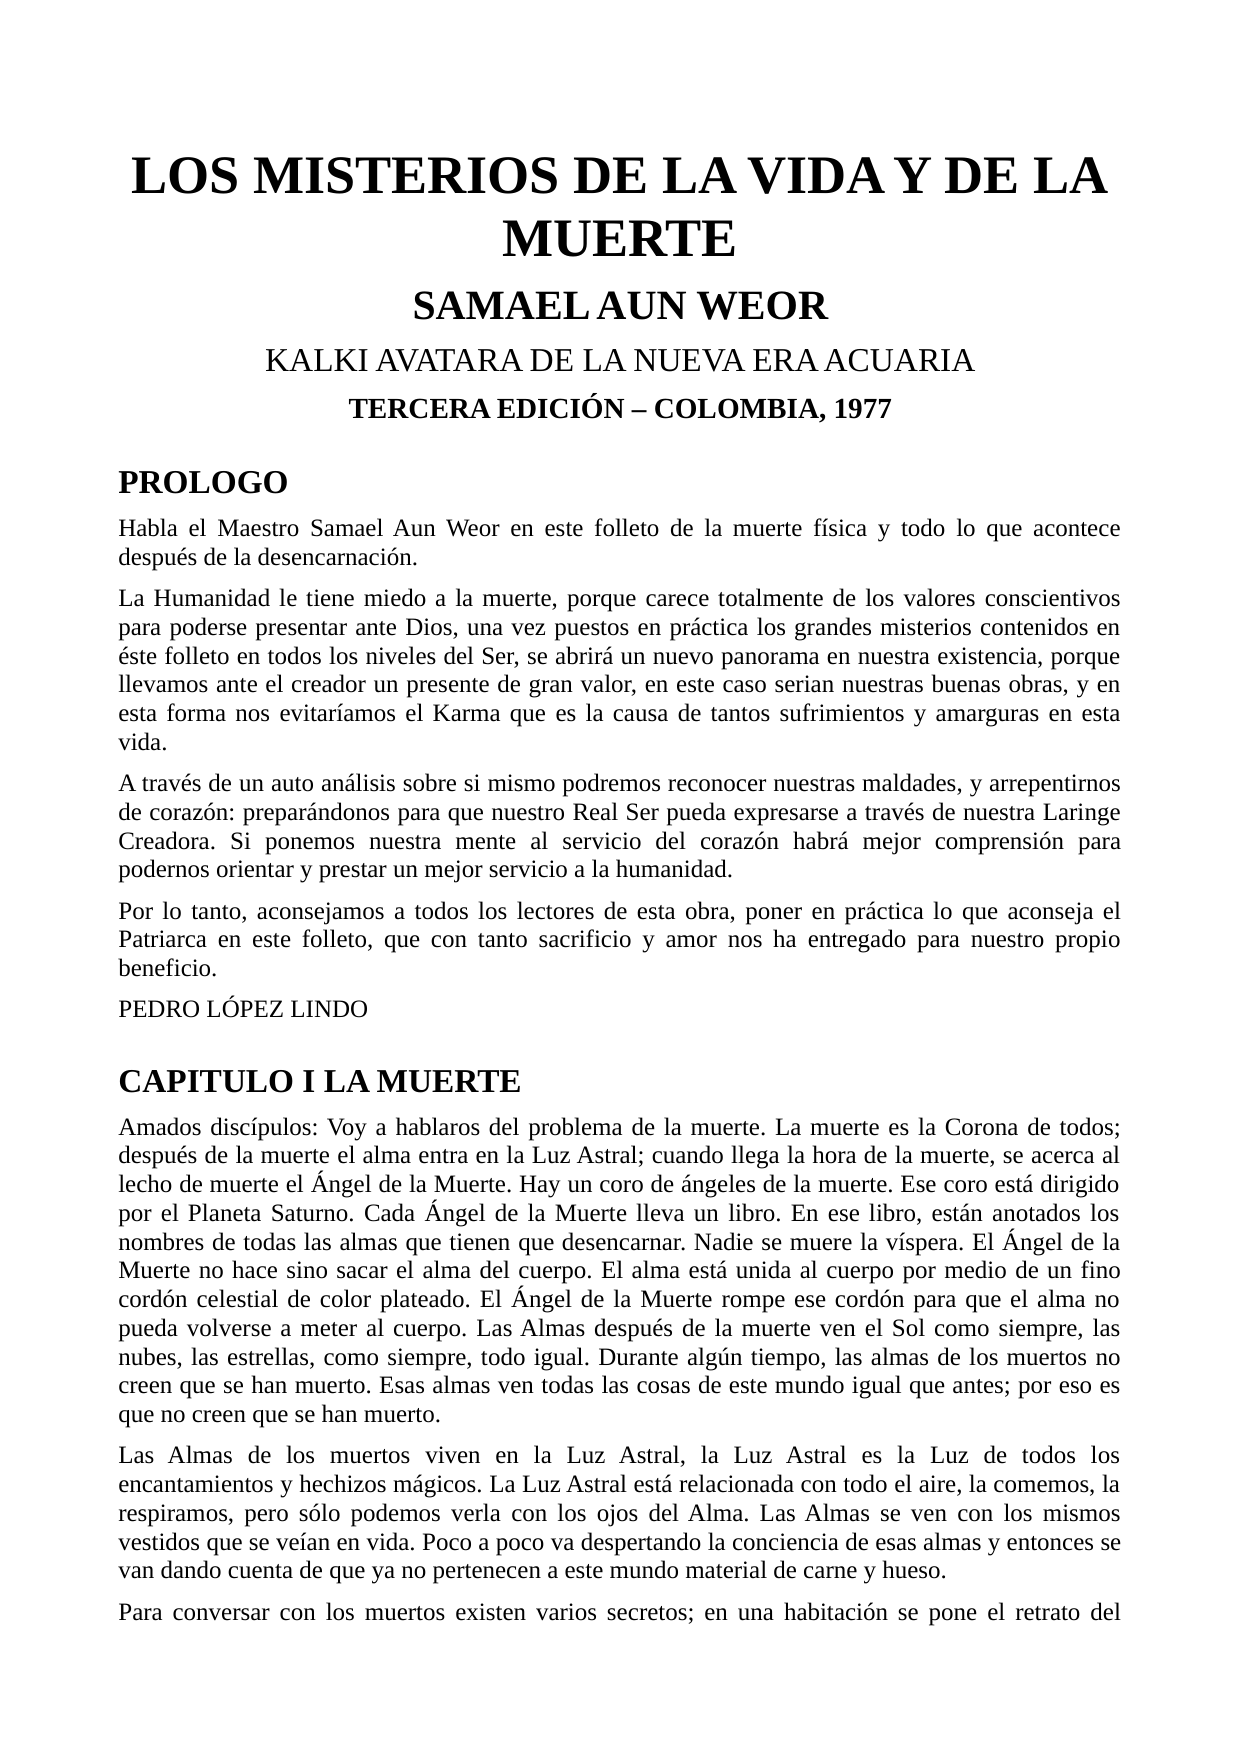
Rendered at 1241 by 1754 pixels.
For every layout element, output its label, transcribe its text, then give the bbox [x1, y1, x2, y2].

text PEDRO LÓPEZ LINDO [118, 994, 1122, 1023]
text A través de un auto análisis sobre si mismo podremos reconocer nuestras maldades, y arrepentirnos de corazón: preparándonos para que nuestro Real Ser pueda expresarse a través de nuestra Laringe Creadora. Si ponemos nuestra mente al servicio del corazón habrá mejor comprensión para podernos orientar y prestar un mejor servicio a la humanidad. [118, 768, 1122, 883]
text La Humanidad le tiene miedo a la muerte, porque carece totalmente de los valores conscientivos para poderse presentar ante Dios, una vez puestos en práctica los grandes misterios contenidos en éste folleto en todos los niveles del Ser, se abrirá un nuevo panorama en nuestra existencia, porque llevamos ante el creador un presente de gran valor, en este caso serian nuestras buenas obras, y en esta forma nos evitaríamos el Karma que es la causa de tantos sufrimientos y amarguras en esta vida. [118, 583, 1122, 756]
text TERCERA EDICIÓN – COLOMBIA, 1977 [118, 391, 1122, 425]
text Amados discípulos: Voy a hablaros del problema de la muerte. La muerte es la Corona de todos; después de la muerte el alma entra en la Luz Astral; cuando llega la hora de la muerte, se acerca al lecho de muerte el Ángel de la Muerte. Hay un coro de ángeles de la muerte. Ese coro está dirigido por el Planeta Saturno. Cada Ángel de la Muerte lleva un libro. En ese libro, están anotados los nombres de todas las almas que tienen que desencarnar. Nadie se muere la víspera. El Ángel de la Muerte no hace sino sacar el alma del cuerpo. El alma está unida al cuerpo por medio de un fino cordón celestial de color plateado. El Ángel de la Muerte rompe ese cordón para que el alma no pueda volverse a meter al cuerpo. Las Almas después de la muerte ven el Sol como siempre, las nubes, las estrellas, como siempre, todo igual. Durante algún tiempo, las almas de los muertos no creen que se han muerto. Esas almas ven todas las cosas de este mundo igual que antes; por eso es que no creen que se han muerto. [118, 1112, 1122, 1428]
text Las Almas de los muertos viven en la Luz Astral, la Luz Astral es la Luz de todos los encantamientos y hechizos mágicos. La Luz Astral está relacionada con todo el aire, la comemos, la respiramos, pero sólo podemos verla con los ojos del Alma. Las Almas se ven con los mismos vestidos que se veían en vida. Poco a poco va despertando la conciencia de esas almas y entonces se van dando cuenta de que ya no pertenecen a este mundo material de carne y hueso. [118, 1440, 1122, 1584]
text Para conversar con los muertos existen varios secretos; en una habitación se pone el retrato del [118, 1597, 1122, 1625]
subtitle CAPITULO I LA MUERTE [118, 1061, 1122, 1099]
text KALKI AVATARA DE LA NUEVA ERA ACUARIA [118, 341, 1122, 379]
text SAMAEL AUN WEOR [118, 280, 1122, 328]
subtitle PROLOGO [118, 462, 1122, 501]
text Habla el Maestro Samael Aun Weor en este folleto de la muerte física y todo lo que acontece después de la desencarnación. [118, 513, 1122, 571]
subtitle LOS MISTERIOS DE LA VIDA Y DE LA MUERTE [118, 143, 1122, 268]
text Por lo tanto, aconsejamos a todos los lectores de esta obra, poner en práctica lo que aconseja el Patriarca en este folleto, que con tanto sacrificio y amor nos ha entregado para nuestro propio beneficio. [118, 896, 1122, 982]
